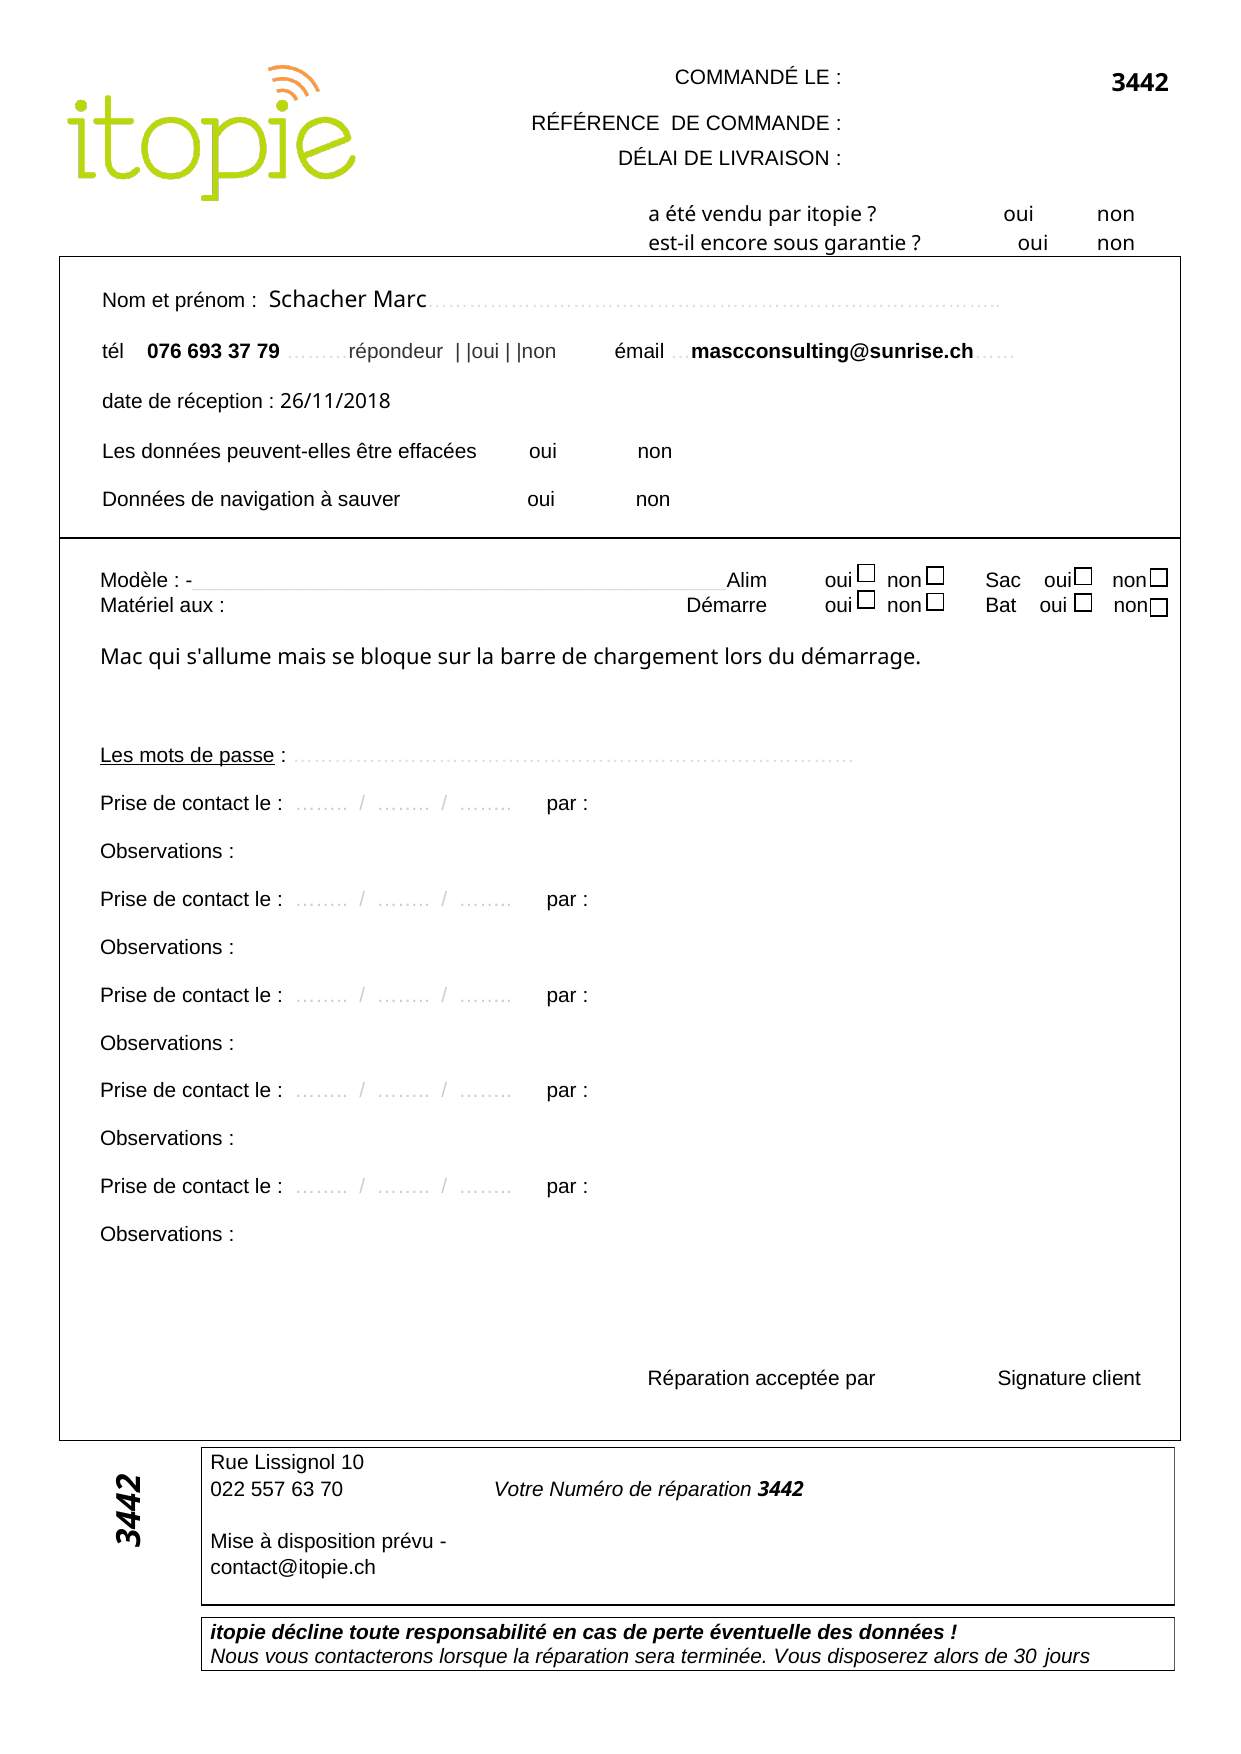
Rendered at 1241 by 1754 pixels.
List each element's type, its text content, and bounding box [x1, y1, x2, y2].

text Matériel aux : Démarre oui non Bat oui non [60, 590, 1180, 617]
text Nom et prénom : Schacher Marc……………………………………………………………………….. [60, 280, 1180, 314]
table_header 3442 [847, 59, 1180, 104]
text Mac qui s'allume mais se bloque sur la barre de chargement lors du démarrage. [60, 638, 1180, 671]
text Prise de contact le : …….. / …….. / …….. par : [60, 788, 1180, 815]
picture [67, 65, 356, 201]
text tél 076 693 37 79 ………répondeur | |oui | |non émail …mascconsulting@sunrise.ch…… [60, 335, 1180, 362]
text Modèle : - Alim oui non Sac oui non [948, 562, 1180, 590]
text date de réception : 26/11/2018 [60, 383, 1180, 415]
text Observations : [60, 1027, 1180, 1054]
table_cell DÉLAI DE LIVRAISON : [490, 140, 847, 175]
table_header Rue Lissignol 10 022 557 63 70 Votre Numéro de réparation 3442 Mise à disposition prévu - contact@itopie.ch [195, 1441, 1180, 1611]
table_cell [847, 140, 1180, 175]
text Réparation acceptée par Signature client [60, 1363, 1180, 1390]
text Prise de contact le : …….. / …….. / …….. par : [60, 1075, 1180, 1102]
text Observations : [60, 931, 1180, 958]
table_cell [847, 105, 1180, 140]
text Les mots de passe : ……………………………………………………………………… [60, 740, 1180, 767]
table_cell RÉFÉRENCE DE COMMANDE : [490, 105, 847, 140]
text Données de navigation à sauver oui non [60, 484, 1180, 511]
text Modèle : - Alim oui non Sac oui non [60, 562, 856, 590]
text a été vendu par itopie ? oui non [59, 199, 1181, 228]
table_header COMMANDÉ LE : [490, 59, 847, 104]
text Modèle : - Alim oui non Sac oui non [879, 562, 925, 590]
text Observations : [60, 836, 1180, 863]
text est-il encore sous garantie ? oui non [59, 228, 1181, 256]
text Prise de contact le : …….. / …….. / …….. par : [60, 979, 1180, 1006]
text Prise de contact le : …….. / …….. / …….. par : [60, 883, 1180, 911]
text Observations : [60, 1219, 1180, 1246]
text Prise de contact le : …….. / …….. / …….. par : [60, 1171, 1180, 1198]
table_cell itopie décline toute responsabilité en cas de perte éventuelle des données ! Nous vous contacterons lorsque la réparation sera terminée. Vous disposerez alors de 30 jours [195, 1611, 1180, 1677]
text Les données peuvent-elles être effacées oui non [60, 436, 1180, 463]
table_header 3442 [59, 1441, 195, 1677]
text Observations : [60, 1123, 1180, 1150]
